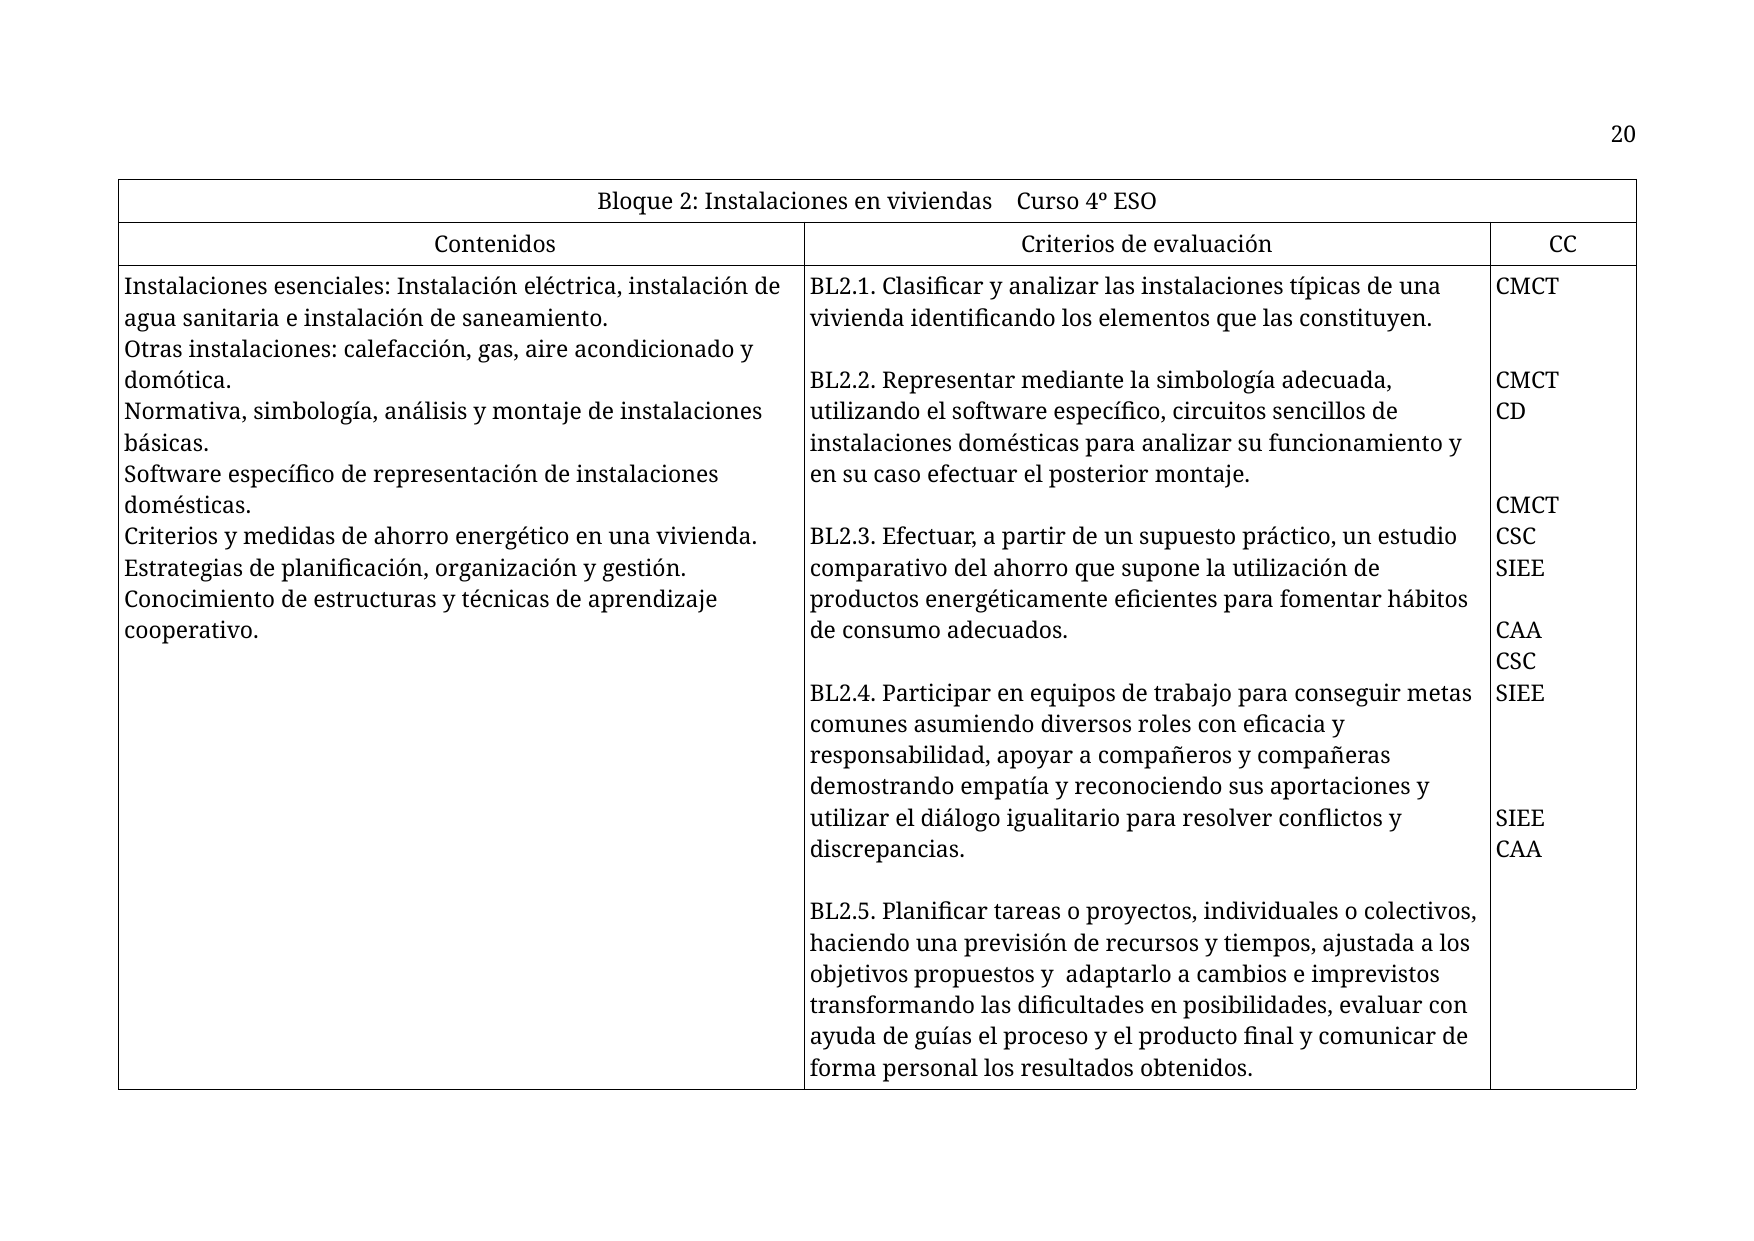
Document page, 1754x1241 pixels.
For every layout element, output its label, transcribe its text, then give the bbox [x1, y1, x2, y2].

table_cell CC [1491, 223, 1636, 264]
table_cell Criterios de evaluación [805, 223, 1490, 264]
table_header Bloque 2: Instalaciones en viviendas Curso 4º ESO [119, 180, 1636, 222]
table_cell Contenidos [119, 223, 804, 264]
table_cell Instalaciones esenciales: Instalación eléctrica, instalación de agua sanitaria e instalación de saneamiento. Otras instalaciones: calefacción, gas, aire acondicionado y domótica. Normativa, simbología, análisis y montaje de instalaciones básicas. Software específico de representación de instalaciones domésticas. Criterios y medidas de ahorro energético en una vivienda. Estrategias de planificación, organización y gestión. Conocimiento de estructuras y técnicas de aprendizaje cooperativo. [119, 266, 804, 1088]
table_cell CMCT CMCT CD CMCT CSC SIEE CAA CSC SIEE SIEE CAA [1491, 266, 1636, 1088]
table_cell BL2.1. Clasificar y analizar las instalaciones típicas de una vivienda identificando los elementos que las constituyen. BL2.2. Representar mediante la simbología adecuada, utilizando el software específico, circuitos sencillos de instalaciones domésticas para analizar su funcionamiento y en su caso efectuar el posterior montaje. BL2.3. Efectuar, a partir de un supuesto práctico, un estudio comparativo del ahorro que supone la utilización de productos energéticamente eficientes para fomentar hábitos de consumo adecuados. BL2.4. Participar en equipos de trabajo para conseguir metas comunes asumiendo diversos roles con eficacia y responsabilidad, apoyar a compañeros y compañeras demostrando empatía y reconociendo sus aportaciones y utilizar el diálogo igualitario para resolver conflictos y discrepancias. BL2.5. Planificar tareas o proyectos, individuales o colectivos, haciendo una previsión de recursos y tiempos, ajustada a los objetivos propuestos y adaptarlo a cambios e imprevistos transformando las dificultades en posibilidades, evaluar con ayuda de guías el proceso y el producto final y comunicar de forma personal los resultados obtenidos. [805, 266, 1490, 1088]
